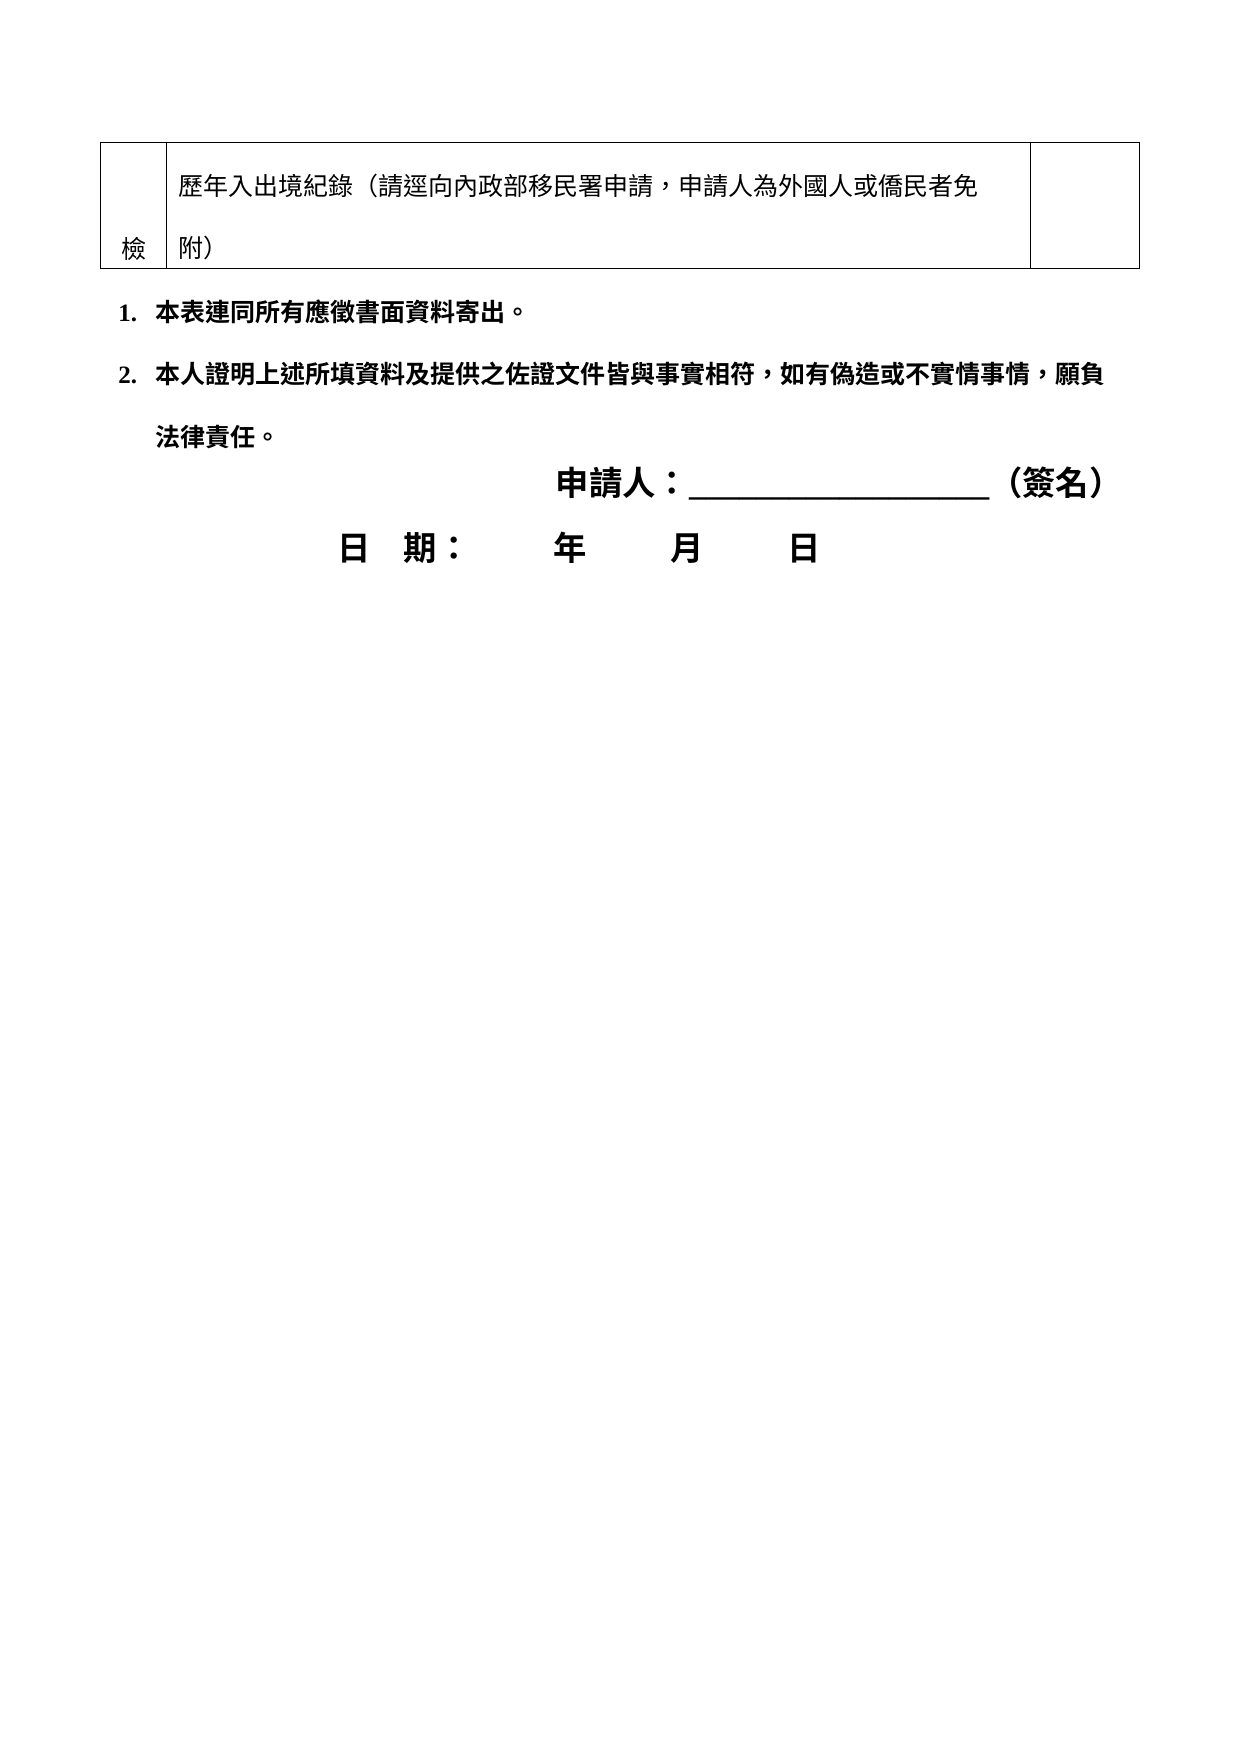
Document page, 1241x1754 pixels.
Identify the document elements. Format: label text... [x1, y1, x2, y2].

list 本表連同所有應徵書面資料寄出。 [118, 269, 1122, 331]
list 本人證明上述所填資料及提供之佐證文件皆與事實相符，如有偽造或不實情事情，願負法律責任。 [118, 331, 1122, 456]
text 申請人：__________________（簽名） [118, 456, 1122, 504]
table_cell 國外學經歷另須檢附 [101, 143, 166, 268]
table_cell 歷年入出境紀錄（請逕向內政部移民署申請，申請人為外國人或僑民者免附） [167, 143, 1030, 268]
table_cell [1031, 143, 1139, 268]
text 日 期： 年 月 日 [118, 504, 1122, 567]
